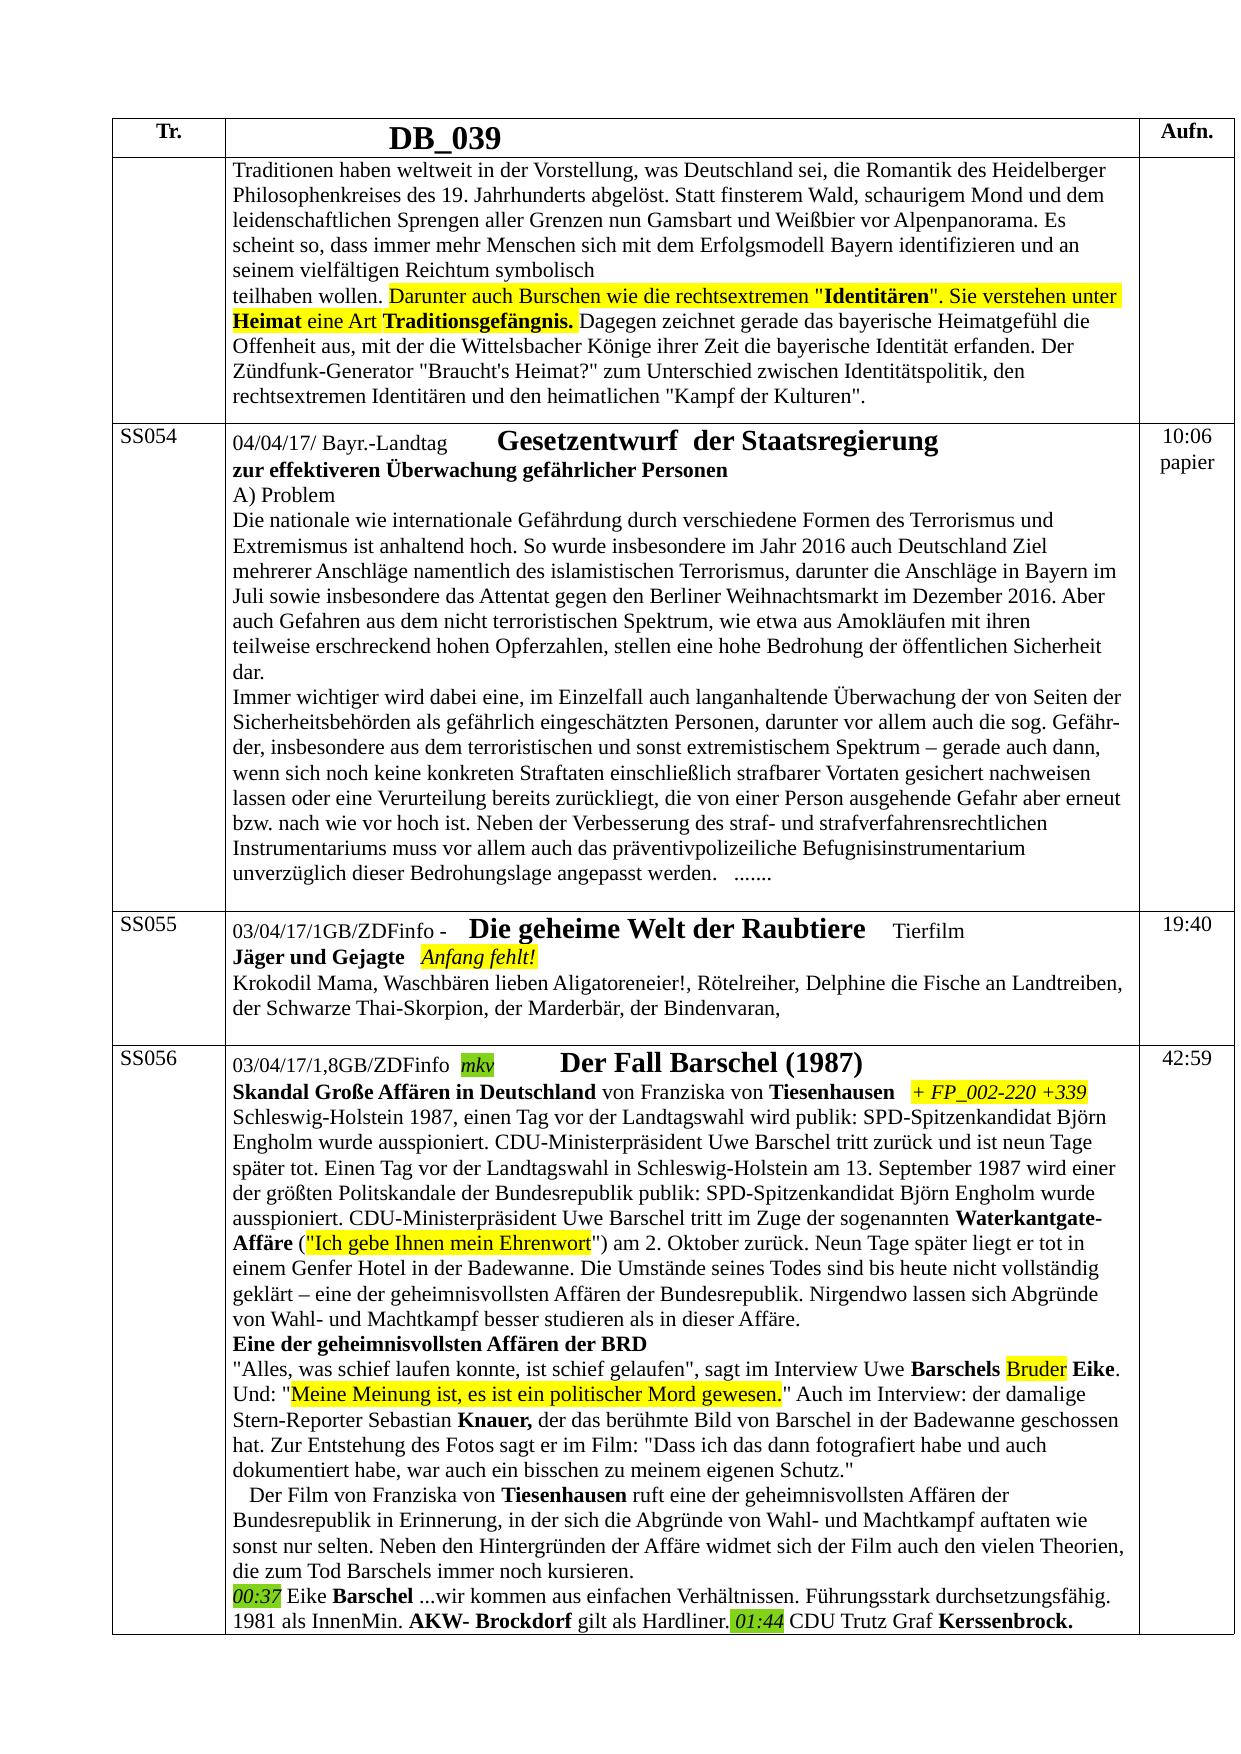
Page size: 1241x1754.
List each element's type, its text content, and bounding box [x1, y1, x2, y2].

table_cell SS054 [113, 424, 225, 911]
table_cell 19:40 [1140, 912, 1234, 1045]
table_header Tr. [113, 119, 225, 157]
table_header Aufn. [1140, 119, 1234, 157]
table_cell 04/04/17/ Bayr.-Landtag Gesetzentwurf der Staatsregierung zur effektiveren Überwachung gefährlicher Personen A) Problem Die nationale wie internationale Gefährdung durch verschiedene Formen des Terrorismus und Extremismus ist anhaltend hoch. So wurde insbesondere im Jahr 2016 auch Deutschland Ziel mehrerer Anschläge namentlich des islamistischen Terrorismus, darunter die Anschläge in Bayern im Juli sowie insbesondere das Attentat gegen den Berliner Weihnachtsmarkt im Dezember 2016. Aber auch Gefahren aus dem nicht terroristischen Spektrum, wie etwa aus Amokläufen mit ihren teilweise erschreckend hohen Opferzahlen, stellen eine hohe Bedrohung der öffentlichen Sicherheit dar. Immer wichtiger wird dabei eine, im Einzelfall auch langanhaltende Überwachung der von Seiten der Sicherheitsbehörden als gefährlich eingeschätzten Personen, darunter vor allem auch die sog. Gefähr- der, insbesondere aus dem terroristischen und sonst extremistischem Spektrum – gerade auch dann, wenn sich noch keine konkreten Straftaten einschließlich strafbarer Vortaten gesichert nachweisen lassen oder eine Verurteilung bereits zurückliegt, die von einer Person ausgehende Gefahr aber erneut bzw. nach wie vor hoch ist. Neben der Verbesserung des straf- und strafverfahrensrechtlichen Instrumentariums muss vor allem auch das präventivpolizeiliche Befugnisinstrumentarium unverzüglich dieser Bedrohungslage angepasst werden. ....... [226, 424, 1139, 911]
table_cell SS056 [113, 1046, 225, 1633]
table_cell [113, 158, 225, 423]
table_cell Traditionen haben weltweit in der Vorstellung, was Deutschland sei, die Romantik des Heidelberger Philosophenkreises des 19. Jahrhunderts abgelöst. Statt finsterem Wald, schaurigem Mond und dem leidenschaftlichen Sprengen aller Grenzen nun Gamsbart und Weißbier vor Alpenpanorama. Es scheint so, dass immer mehr Menschen sich mit dem Erfolgsmodell Bayern identifizieren und an seinem vielfältigen Reichtum symbolisch teilhaben wollen. Darunter auch Burschen wie die rechtsextremen "Identitären". Sie verstehen unter Heimat eine Art Traditionsgefängnis. Dagegen zeichnet gerade das bayerische Heimatgefühl die Offenheit aus, mit der die Wittelsbacher Könige ihrer Zeit die bayerische Identität erfanden. Der Zündfunk-Generator "Braucht's Heimat?" zum Unterschied zwischen Identitätspolitik, den rechtsextremen Identitären und den heimatlichen "Kampf der Kulturen". [226, 158, 1139, 423]
table_cell SS055 [113, 912, 225, 1045]
table_cell 42:59 [1140, 1046, 1234, 1633]
table_cell [1140, 158, 1234, 423]
table_cell 10:06 papier [1140, 424, 1234, 911]
table_header DB_039 [226, 119, 1139, 157]
table_cell 03/04/17/1,8GB/ZDFinfo mkv Der Fall Barschel (1987) Skandal Große Affären in Deutschland von Franziska von Tiesenhausen + FP_002-220 +339 Schleswig-Holstein 1987, einen Tag vor der Landtagswahl wird publik: SPD-Spitzenkandidat Björn Engholm wurde ausspioniert. CDU-Ministerpräsident Uwe Barschel tritt zurück und ist neun Tage später tot. Einen Tag vor der Landtagswahl in Schleswig-Holstein am 13. September 1987 wird einer der größten Politskandale der Bundesrepublik publik: SPD-Spitzenkandidat Björn Engholm wurde ausspioniert. CDU-Ministerpräsident Uwe Barschel tritt im Zuge der sogenannten Waterkantgate-Affäre ("Ich gebe Ihnen mein Ehrenwort") am 2. Oktober zurück. Neun Tage später liegt er tot in einem Genfer Hotel in der Badewanne. Die Umstände seines Todes sind bis heute nicht vollständig geklärt – eine der geheimnisvollsten Affären der Bundesrepublik. Nirgendwo lassen sich Abgründe von Wahl- und Machtkampf besser studieren als in dieser Affäre. Eine der geheimnisvollsten Affären der BRD "Alles, was schief laufen konnte, ist schief gelaufen", sagt im Interview Uwe Barschels Bruder Eike. Und: "Meine Meinung ist, es ist ein politischer Mord gewesen." Auch im Interview: der damalige Stern-Reporter Sebastian Knauer, der das berühmte Bild von Barschel in der Badewanne geschossen hat. Zur Entstehung des Fotos sagt er im Film: "Dass ich das dann fotografiert habe und auch dokumentiert habe, war auch ein bisschen zu meinem eigenen Schutz." Der Film von Franziska von Tiesenhausen ruft eine der geheimnisvollsten Affären der Bundesrepublik in Erinnerung, in der sich die Abgründe von Wahl- und Machtkampf auftaten wie sonst nur selten. Neben den Hintergründen der Affäre widmet sich der Film auch den vielen Theorien, die zum Tod Barschels immer noch kursieren. 00:37 Eike Barschel ...wir kommen aus einfachen Verhältnissen. Führungsstark durchsetzungsfähig. 1981 als InnenMin. AKW- Brockdorf gilt als Hardliner. 01:44 CDU Trutz Graf Kerssenbrock. [226, 1046, 1139, 1633]
table_cell 03/04/17/1GB/ZDFinfo - Die geheime Welt der Raubtiere Tierfilm Jäger und Gejagte Anfang fehlt! Krokodil Mama, Waschbären lieben Aligatoreneier!, Rötelreiher, Delphine die Fische an Landtreiben, der Schwarze Thai-Skorpion, der Marderbär, der Bindenvaran, [226, 912, 1139, 1045]
